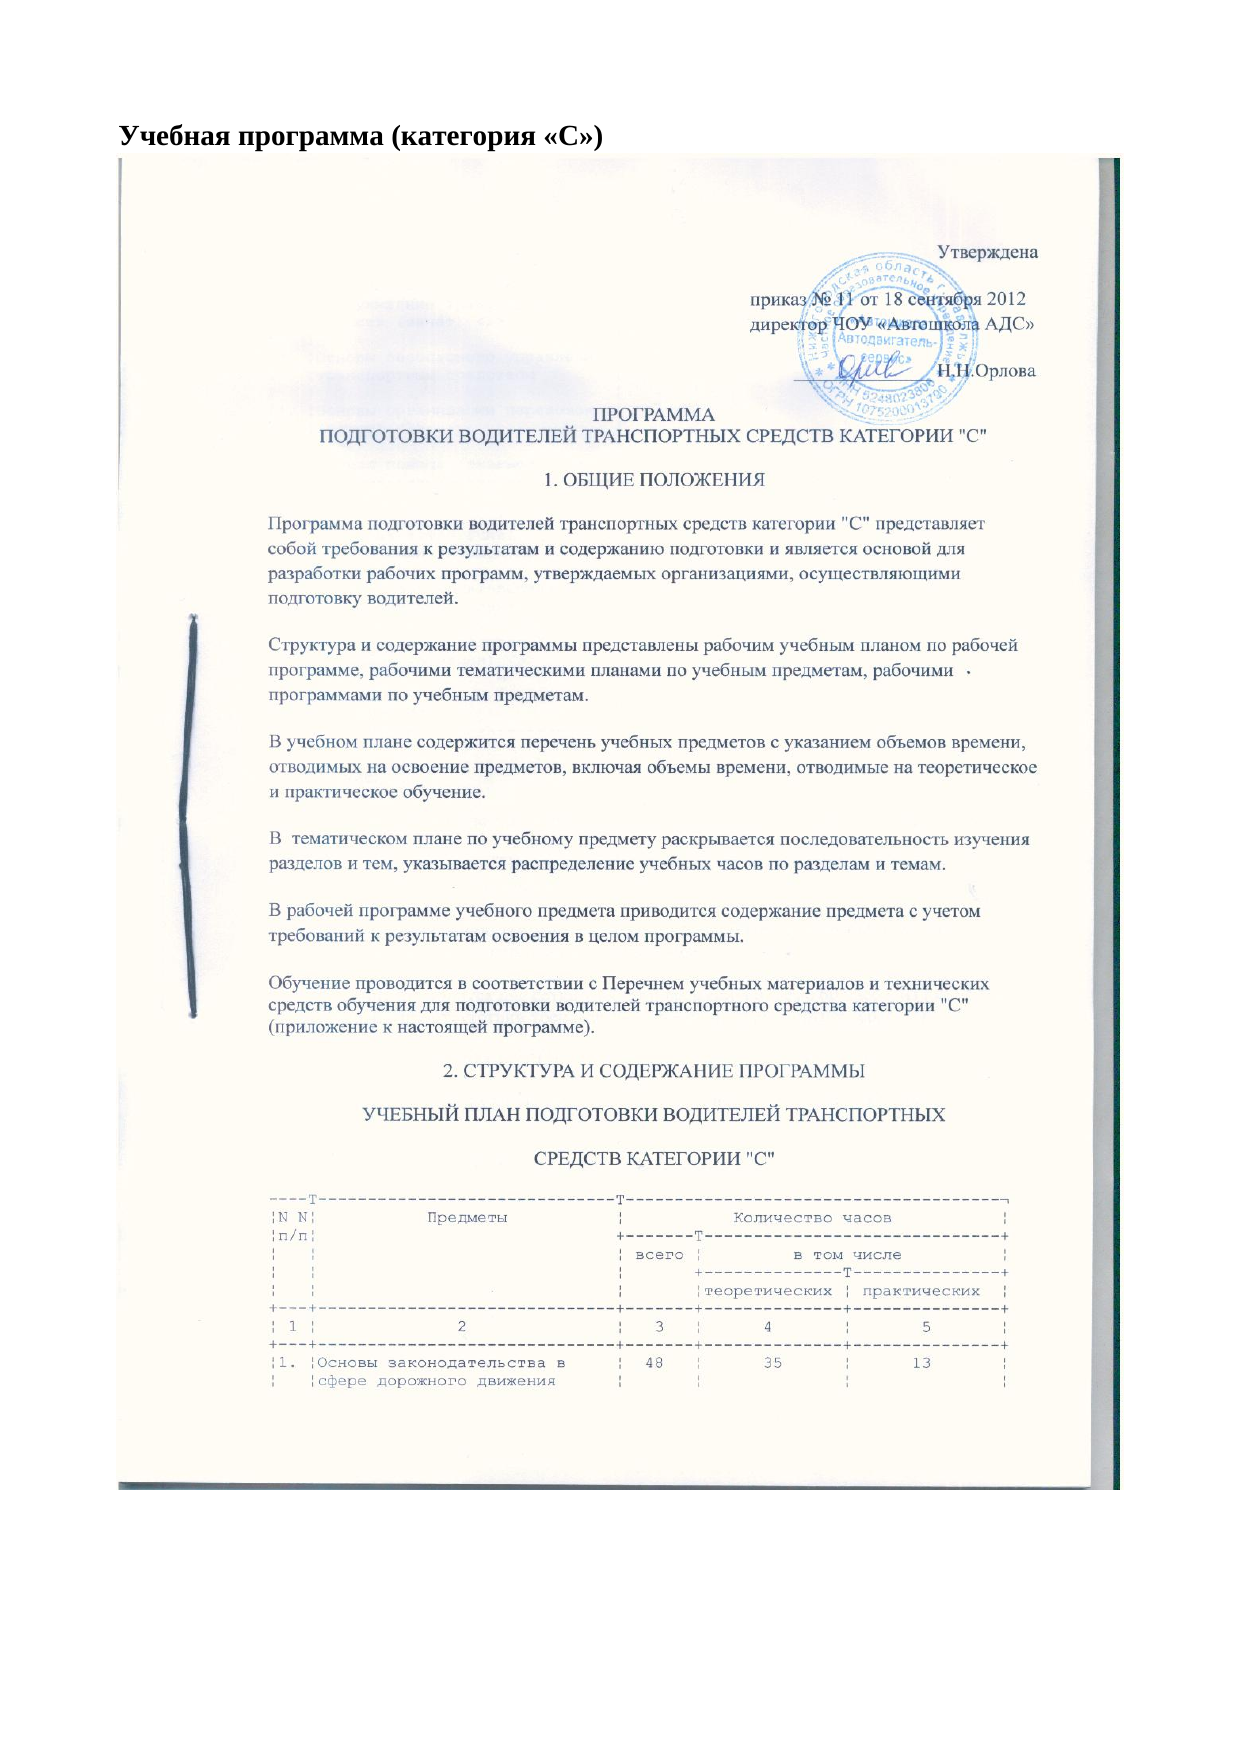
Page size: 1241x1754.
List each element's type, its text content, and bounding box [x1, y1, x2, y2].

text Учебная программа (категория «С») [118, 118, 1122, 152]
picture [116, 153, 1124, 1490]
